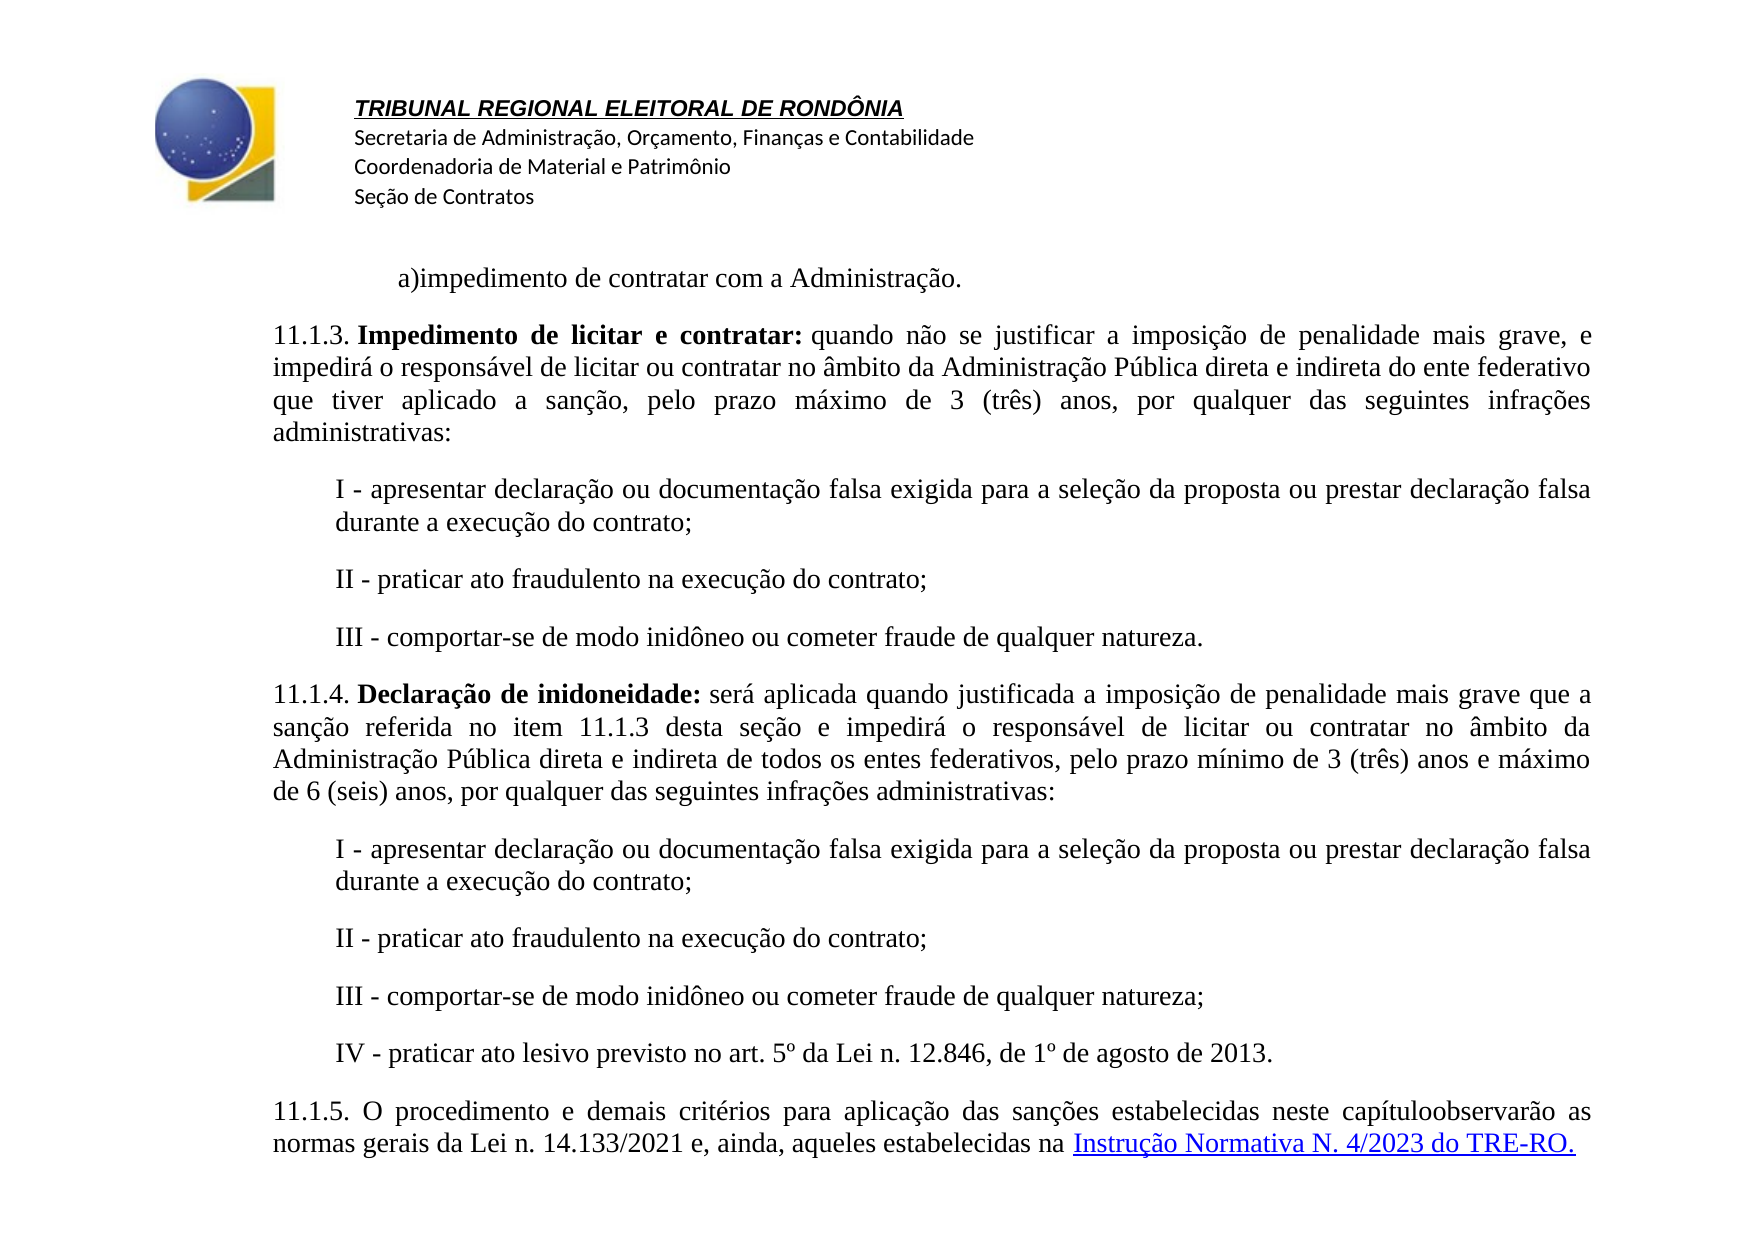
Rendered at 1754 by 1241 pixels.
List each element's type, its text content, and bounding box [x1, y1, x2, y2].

text 11.1.3. Impedimento de licitar e contratar: quando não se justificar a imposição de penalidade mais grave, e impedirá o responsável de licitar ou contratar no âmbito da Administração Pública direta e indireta do ente federativo que tiver aplicado a sanção, pelo prazo máximo de 3 (três) anos, por qualquer das seguintes infrações administrativas: [273, 318, 1594, 448]
text I - apresentar declaração ou documentação falsa exigida para a seleção da proposta ou prestar declaração falsa durante a execução do contrato; [335, 832, 1594, 897]
text 11.1.4. Declaração de inidoneidade: será aplicada quando justificada a imposição de penalidade mais grave que a sanção referida no item 11.1.3 desta seção e impedirá o responsável de licitar ou contratar no âmbito da Administração Pública direta e indireta de todos os entes federativos, pelo prazo mínimo de 3 (três) anos e máximo de 6 (seis) anos, por qualquer das seguintes infrações administrativas: [273, 677, 1594, 807]
text I - apresentar declaração ou documentação falsa exigida para a seleção da proposta ou prestar declaração falsa durante a execução do contrato; [335, 473, 1594, 537]
text III - comportar-se de modo inidôneo ou cometer fraude de qualquer natureza. [335, 620, 1594, 652]
text 11.1.5. O procedimento e demais critérios para aplicação das sanções estabelecidas neste capítuloobservarão as normas gerais da Lei n. 14.133/2021 e, ainda, aqueles estabelecidas na Instrução Normativa N. 4/2023 do TRE-RO. [273, 1094, 1594, 1158]
text III - comportar-se de modo inidôneo ou cometer fraude de qualquer natureza; [335, 979, 1594, 1011]
text II - praticar ato fraudulento na execução do contrato; [335, 922, 1594, 954]
text IV - praticar ato lesivo previsto no art. 5º da Lei n. 12.846, de 1º de agosto de 2013. [335, 1036, 1594, 1069]
text II - praticar ato fraudulento na execução do contrato; [335, 562, 1594, 595]
text a)impedimento de contratar com a Administração. [398, 261, 1594, 293]
